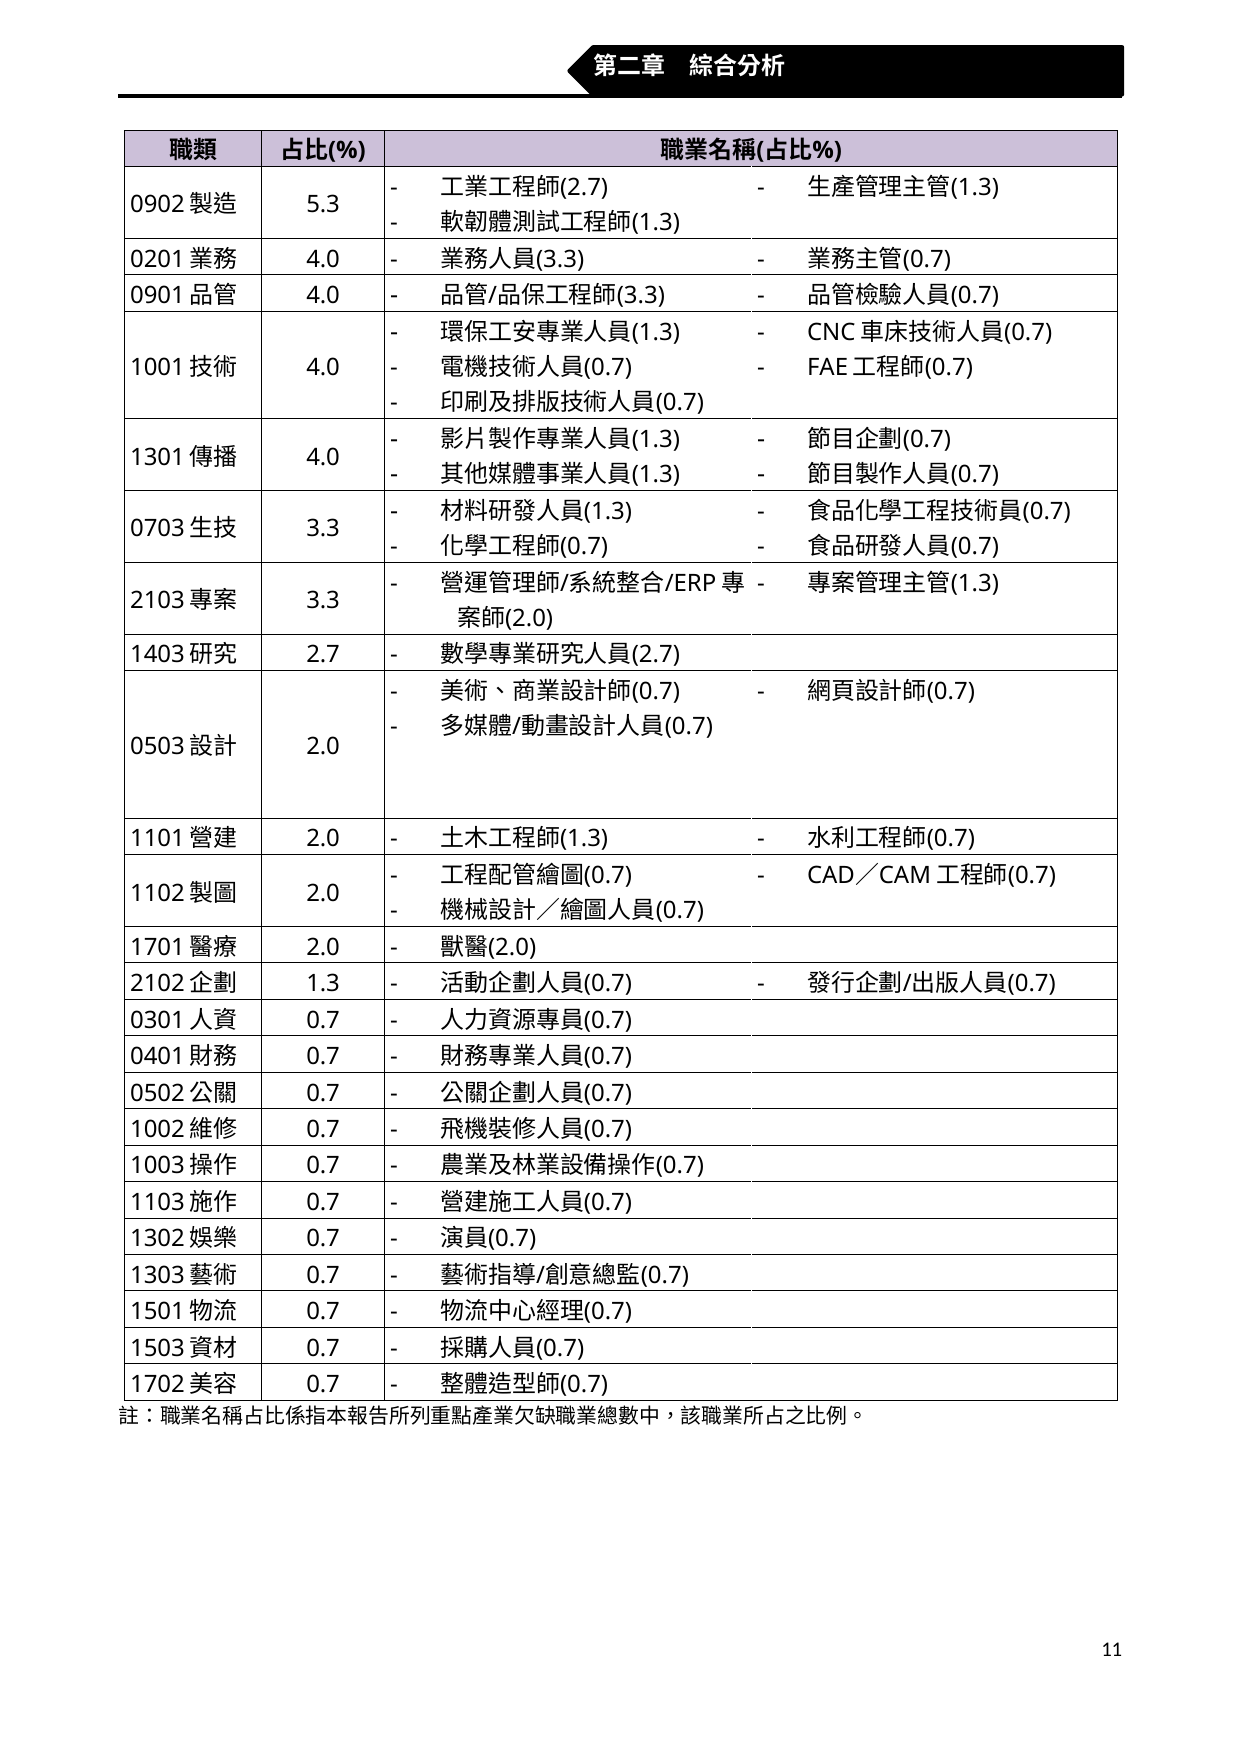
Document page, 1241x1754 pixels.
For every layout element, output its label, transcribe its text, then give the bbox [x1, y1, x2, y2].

table_cell 2.0 [262, 671, 384, 817]
table_cell 0503設計 [125, 671, 261, 817]
table_cell 品管檢驗人員(0.7) [752, 275, 1117, 311]
table_cell 0902製造 [125, 167, 261, 238]
table_cell 1003操作 [125, 1146, 261, 1181]
table_cell 活動企劃人員(0.7) [385, 963, 751, 999]
table_cell 美術、商業設計師(0.7) 多媒體/動畫設計人員(0.7) [385, 671, 751, 817]
table_cell 物流中心經理(0.7) [385, 1291, 751, 1327]
table_cell 0901品管 [125, 275, 261, 311]
table_cell [752, 1291, 1117, 1327]
table_cell 財務專業人員(0.7) [385, 1036, 751, 1072]
table_cell 獸醫(2.0) [385, 927, 751, 962]
table_cell 食品化學工程技術員(0.7) 食品研發人員(0.7) [752, 491, 1117, 562]
table_cell 0201業務 [125, 239, 261, 274]
table_cell 0703生技 [125, 491, 261, 562]
table_cell [752, 1255, 1117, 1290]
table_cell [752, 927, 1117, 962]
table_cell 4.0 [262, 312, 384, 418]
table_cell 1403研究 [125, 635, 261, 670]
table_header 職業名稱(占比%) [385, 131, 1117, 166]
table_cell 採購人員(0.7) [385, 1328, 751, 1363]
table_cell 1302娛樂 [125, 1219, 261, 1254]
table_cell 1702美容 [125, 1364, 261, 1400]
table_cell [752, 1182, 1117, 1217]
table_cell 0.7 [262, 1255, 384, 1290]
table_cell 工程配管繪圖(0.7) 機械設計／繪圖人員(0.7) [385, 855, 751, 926]
table_cell 0.7 [262, 1036, 384, 1072]
table_cell [752, 635, 1117, 670]
table_cell 0.7 [262, 1182, 384, 1217]
table_cell 1501物流 [125, 1291, 261, 1327]
table_cell 0.7 [262, 1219, 384, 1254]
table_cell [752, 1000, 1117, 1035]
table_cell 數學專業研究人員(2.7) [385, 635, 751, 670]
table_cell 1503資材 [125, 1328, 261, 1363]
table_cell 0.7 [262, 1328, 384, 1363]
table_cell 4.0 [262, 275, 384, 311]
table_cell 4.0 [262, 419, 384, 490]
table_cell 2.7 [262, 635, 384, 670]
table_cell [752, 1036, 1117, 1072]
table_cell 2.0 [262, 855, 384, 926]
table_cell 1102製圖 [125, 855, 261, 926]
table_cell 材料研發人員(1.3) 化學工程師(0.7) [385, 491, 751, 562]
table_cell 演員(0.7) [385, 1219, 751, 1254]
table_cell [752, 1109, 1117, 1144]
table_cell 1103施作 [125, 1182, 261, 1217]
table_cell 1001技術 [125, 312, 261, 418]
table_cell 1701醫療 [125, 927, 261, 962]
table_cell 1301傳播 [125, 419, 261, 490]
table_cell 業務主管(0.7) [752, 239, 1117, 274]
table_cell 土木工程師(1.3) [385, 819, 751, 854]
table_cell 業務人員(3.3) [385, 239, 751, 274]
table_cell 網頁設計師(0.7) [752, 671, 1117, 817]
table_cell 2103專案 [125, 563, 261, 633]
table_cell 3.3 [262, 563, 384, 633]
table_cell 工業工程師(2.7) 軟韌體測試工程師(1.3) [385, 167, 751, 238]
table_cell 營運管理師/系統整合/ERP專案師(2.0) [385, 563, 751, 633]
table_cell 營建施工人員(0.7) [385, 1182, 751, 1217]
table_cell 生產管理主管(1.3) [752, 167, 1117, 238]
table_header 占比(%) [262, 131, 384, 166]
table_cell [752, 1328, 1117, 1363]
table_cell 0.7 [262, 1109, 384, 1144]
table_cell 發行企劃/出版人員(0.7) [752, 963, 1117, 999]
table_cell CAD／CAM工程師(0.7) [752, 855, 1117, 926]
table_cell 0.7 [262, 1146, 384, 1181]
table_cell 0301人資 [125, 1000, 261, 1035]
table_cell 0.7 [262, 1291, 384, 1327]
table_cell 環保工安專業人員(1.3) 電機技術人員(0.7) 印刷及排版技術人員(0.7) [385, 312, 751, 418]
table_cell [752, 1364, 1117, 1400]
table_cell 2102企劃 [125, 963, 261, 999]
table_cell 1.3 [262, 963, 384, 999]
table_cell 專案管理主管(1.3) [752, 563, 1117, 633]
table_cell [752, 1219, 1117, 1254]
table_cell 2.0 [262, 927, 384, 962]
table_cell 1101營建 [125, 819, 261, 854]
table_cell 1002維修 [125, 1109, 261, 1144]
table_header 職類 [125, 131, 261, 166]
table_cell 公關企劃人員(0.7) [385, 1073, 751, 1108]
table_cell 影片製作專業人員(1.3) 其他媒體事業人員(1.3) [385, 419, 751, 490]
table_cell 0.7 [262, 1364, 384, 1400]
table_cell 4.0 [262, 239, 384, 274]
table_cell CNC車床技術人員(0.7) FAE工程師(0.7) [752, 312, 1117, 418]
table_cell 5.3 [262, 167, 384, 238]
table_cell 飛機裝修人員(0.7) [385, 1109, 751, 1144]
table_cell 品管/品保工程師(3.3) [385, 275, 751, 311]
table_cell 藝術指導/創意總監(0.7) [385, 1255, 751, 1290]
table_cell 0502公關 [125, 1073, 261, 1108]
table_cell 整體造型師(0.7) [385, 1364, 751, 1400]
table_cell 1303藝術 [125, 1255, 261, 1290]
table_cell [752, 1073, 1117, 1108]
table_cell 水利工程師(0.7) [752, 819, 1117, 854]
table_cell 0.7 [262, 1000, 384, 1035]
table_cell 2.0 [262, 819, 384, 854]
table_cell [752, 1146, 1117, 1181]
table_cell 0401財務 [125, 1036, 261, 1072]
table_cell 0.7 [262, 1073, 384, 1108]
table_cell 人力資源專員(0.7) [385, 1000, 751, 1035]
table_cell 3.3 [262, 491, 384, 562]
text 註：職業名稱占比係指本報告所列重點產業欠缺職業總數中，該職業所占之比例。 [118, 1400, 1122, 1429]
table_cell 農業及林業設備操作(0.7) [385, 1146, 751, 1181]
table_cell 節目企劃(0.7) 節目製作人員(0.7) [752, 419, 1117, 490]
